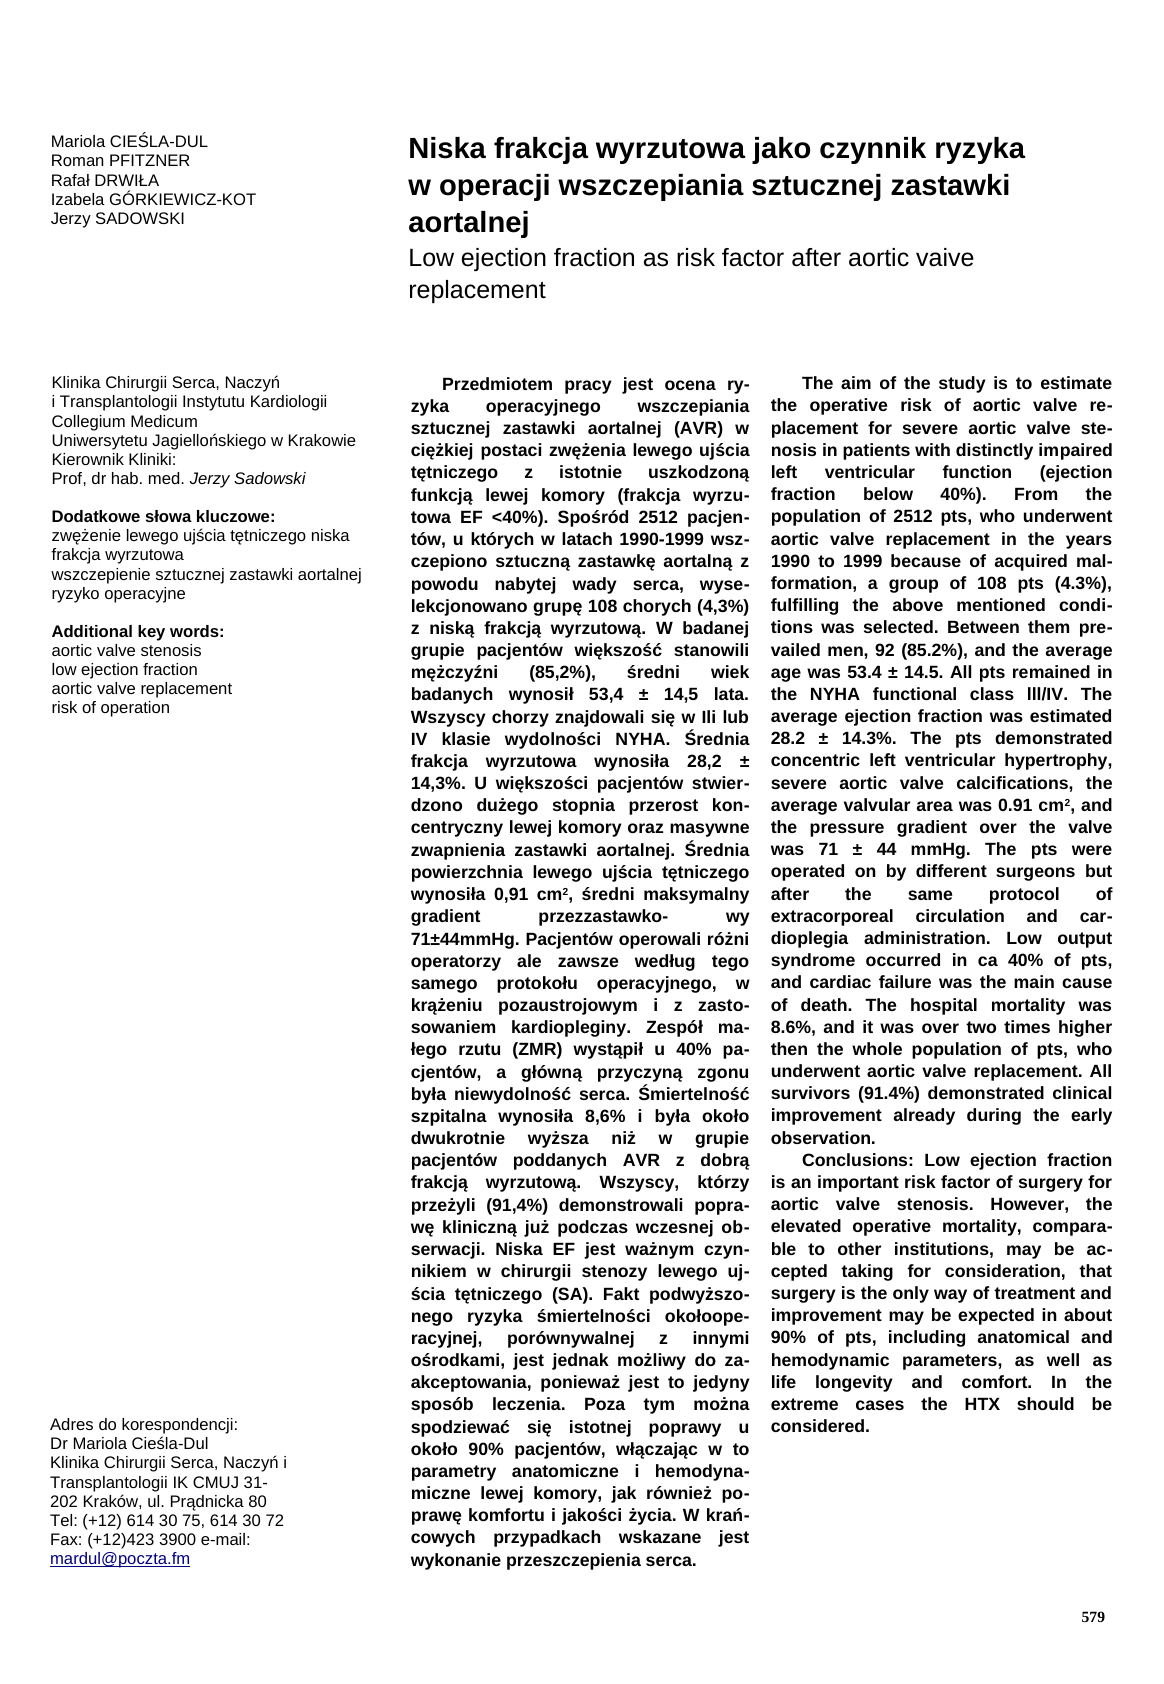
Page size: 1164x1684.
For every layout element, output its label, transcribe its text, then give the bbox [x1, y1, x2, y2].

text wszczepienie sztucznej zastawki aortalnej ryzyko operacyjne [51, 564, 364, 603]
text Roman PFITZNER [51, 151, 259, 170]
text The aim of the study is to estimate the operative risk of aortic valve re­placement for severe aortic valve ste­nosis in patients with distinctly im­paired left ventricular function (ejec­tion fraction below 40%). From the population of 2512 pts, who underwent aortic valve replacement in the years 1990 to 1999 because of acquired mal­formation, a group of 108 pts (4.3%), fulfilling the above mentioned condi­tions was selected. Between them pre­vailed men, 92 (85.2%), and the aver­age age was 53.4 ± 14.5. All pts re­mained in the NYHA functional class lll/IV. The average ejection fraction was estimated 28.2 ± 14.3%. The pts dem­onstrated concentric left ventricular hypertrophy, severe aortic valve calci­fications, the average valvular area was 0.91 cm2, and the pressure gradi­ent over the valve was 71 ± 44 mmHg. The pts were operated on by different surgeons but after the same protocol of extracorporeal circulation and car­dioplegia administration. Low output syndrome occurred in ca 40% of pts, and cardiac failure was the main cause of death. The hospital mortality was 8.6%, and it was over two times higher then the whole population of pts, who underwent aortic valve replacement. All survivors (91.4%) demonstrated clinical improvement already during the early observation. [771, 373, 1112, 1148]
text risk of operation [51, 698, 364, 717]
text Mariola CIEŚLA-DUL [51, 132, 259, 151]
text low ejection fraction [51, 660, 364, 679]
text i Transplantologii Instytutu Kardiologii Collegium Medicum [51, 392, 364, 431]
text Jerzy SADOWSKI [51, 209, 259, 228]
text Klinika Chirurgii Serca, Naczyń i Transplantologii IK CMUJ 31-202 Kraków, ul. Prądnicka 80 Tel: (+12) 614 30 75, 614 30 72 Fax: (+12)423 3900 e-mail: mardul@poczta.fm [50, 1453, 296, 1568]
subtitle w operacji wszczepiania sztucznej zastawki aortalnej [408, 168, 1112, 239]
text zwężenie lewego ujścia tętniczego niska frakcja wyrzutowa [51, 526, 364, 564]
text Dodatkowe słowa kluczowe: [51, 507, 364, 526]
text Dr Mariola Cieśla-Dul [50, 1434, 296, 1453]
subtitle Low ejection fraction as risk factor after aortic vaive replacement [408, 243, 1112, 304]
text Prof, dr hab. med. Jerzy Sadowski [51, 469, 364, 488]
text Klinika Chirurgii Serca, Naczyń [51, 373, 364, 392]
text aortic valve replacement [51, 679, 364, 698]
text Uniwersytetu Jagiellońskiego w Krakowie Kierownik Kliniki: [51, 431, 364, 469]
text Izabela GÓRKIEWICZ-KOT [51, 189, 259, 209]
text Additional key words: [51, 621, 364, 641]
text aortic valve stenosis [51, 641, 364, 660]
text 579 [1081, 1607, 1111, 1625]
text Conclusions: Low ejection fraction is an important risk factor of surgery for aortic valve stenosis. However, the elevated operative mortality, compara­ble to other institutions, may be ac­cepted taking for consideration, that surgery is the only way of treatment and improvement may be expected in about 90% of pts, including anatomi­cal and hemodynamic parameters, as well as life longevity and comfort. In the extreme cases the HTX should be considered. [771, 1149, 1112, 1436]
text Przedmiotem pracy jest ocena ry­zyka operacyjnego wszczepiania sztucznej zastawki aortalnej (AVR) w ciężkiej postaci zwężenia lewego uj­ścia tętniczego z istotnie uszkodzoną funkcją lewej komory (frakcja wyrzu­towa EF <40%). Spośród 2512 pacjen­tów, u których w latach 1990-1999 wsz­czepiono sztuczną zastawkę aortalną z powodu nabytej wady serca, wyse­lekcjonowano grupę 108 chorych (4,3%) z niską frakcją wyrzutową. W badanej grupie pacjentów większość stanowili mężczyźni (85,2%), średni wiek badanych wynosił 53,4 ± 14,5 lata. Wszyscy chorzy znajdowali się w Ili lub IV klasie wydolności NYHA. Średnia frakcja wyrzutowa wynosiła 28,2 ± 14,3%. U większości pacjentów stwier­dzono dużego stopnia przerost kon­centryczny lewej komory oraz masyw­ne zwapnienia zastawki aortalnej. Średnia powierzchnia lewego ujścia tętniczego wynosiła 0,91 cm2, średni maksymalny gradient przezzastawko- wy 71±44mmHg. Pacjentów operowali różni operatorzy ale zawsze według tego samego protokołu operacyjnego, w krążeniu pozaustrojowym i z zasto­sowaniem kardiopleginy. Zespół ma­łego rzutu (ZMR) wystąpił u 40% pa­cjentów, a główną przyczyną zgonu była niewydolność serca. Śmiertel­ność szpitalna wynosiła 8,6% i była około dwukrotnie wyższa niż w grupie pacjentów poddanych AVR z dobrą frakcją wyrzutową. Wszyscy, którzy przeżyli (91,4%) demonstrowali popra­wę kliniczną już podczas wczesnej ob­serwacji. Niska EF jest ważnym czyn­nikiem w chirurgii stenozy lewego uj­ścia tętniczego (SA). Fakt podwyższo­nego ryzyka śmiertelności okołoope- racyjnej, porównywalnej z innymi ośrodkami, jest jednak możliwy do za­akceptowania, ponieważ jest to jedy­ny sposób leczenia. Poza tym można spodziewać się istotnej poprawy u około 90% pacjentów, włączając w to parametry anatomiczne i hemodyna­miczne lewej komory, jak również po­prawę komfortu i jakości życia. W krań­cowych przypadkach wskazane jest wykonanie przeszczepienia serca. [411, 373, 749, 1570]
text Adres do korespondencji: [50, 1415, 296, 1434]
text Rafał DRWIŁA [51, 170, 259, 189]
subtitle Niska frakcja wyrzutowa jako czynnik ryzyka [408, 131, 1112, 164]
